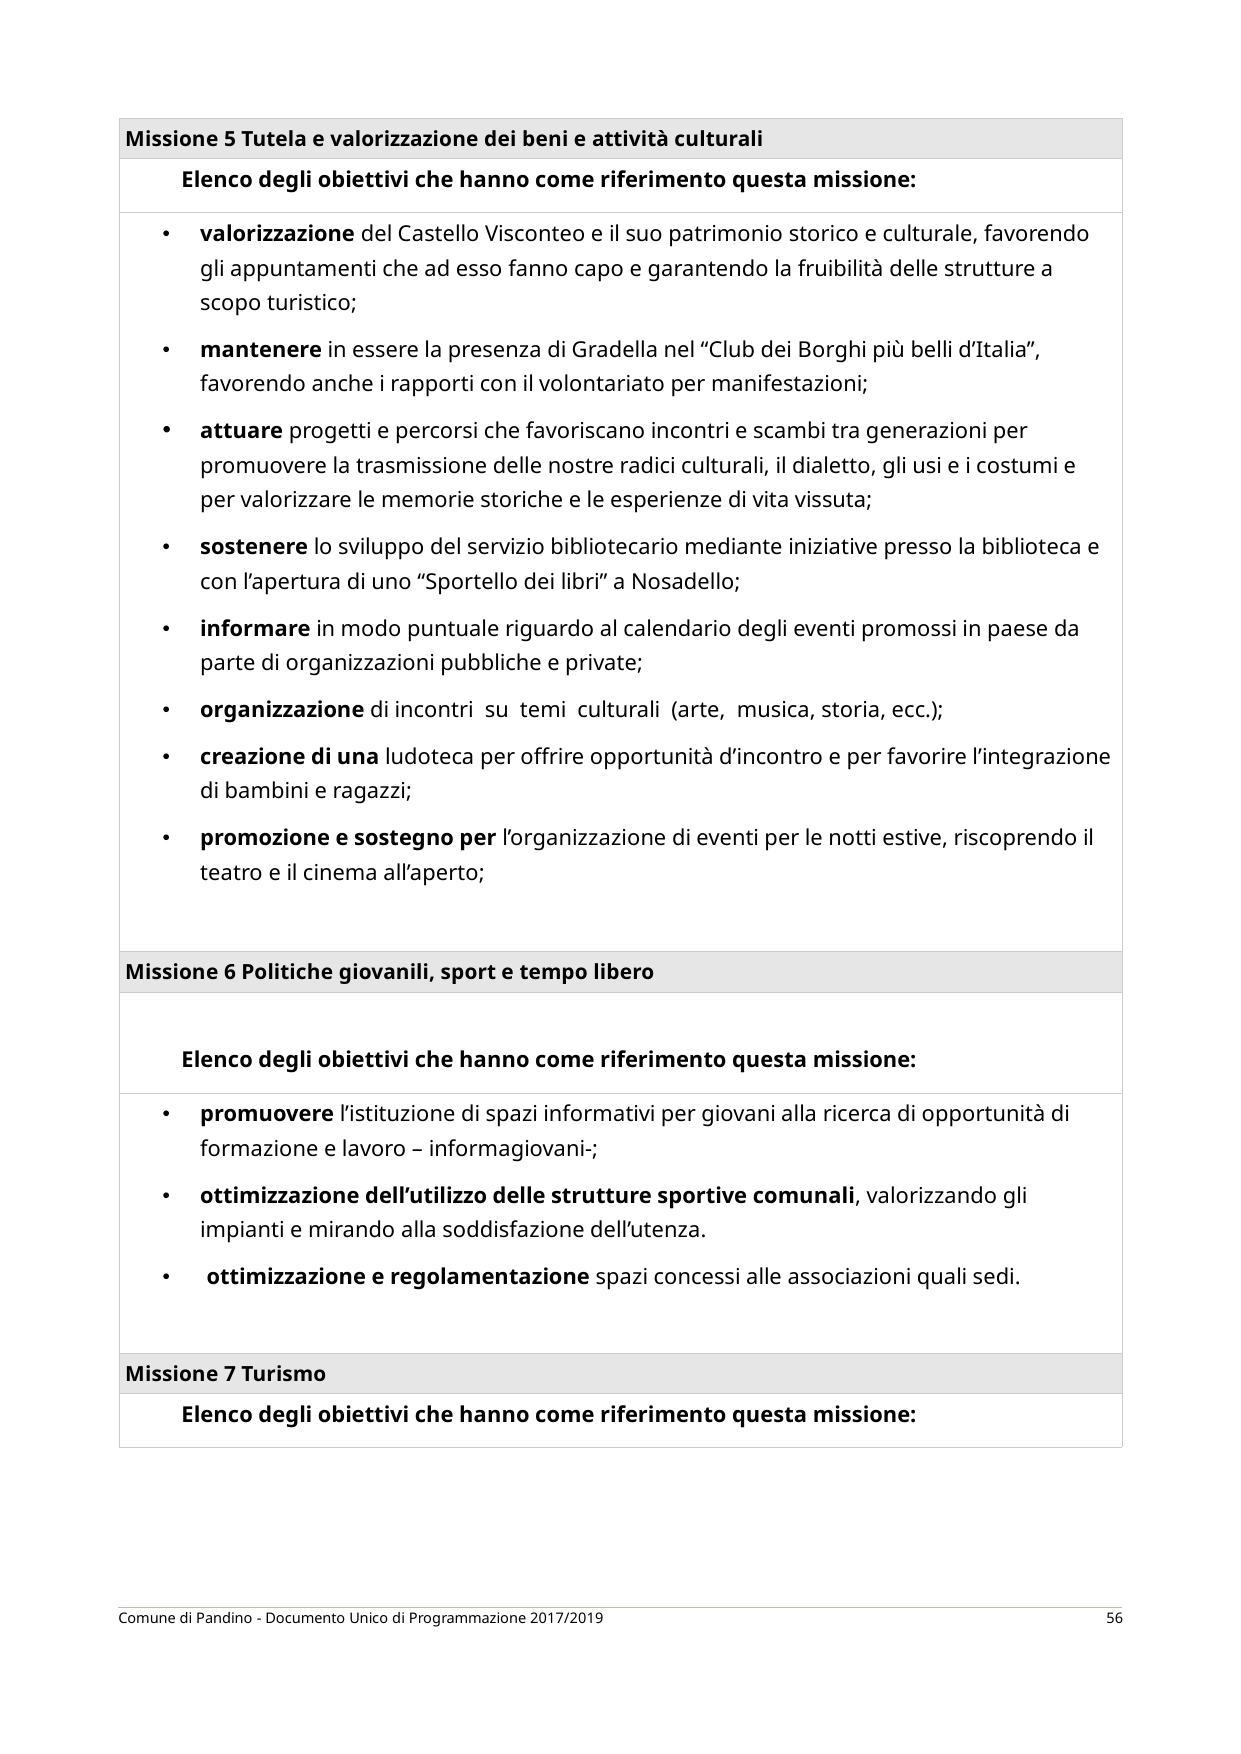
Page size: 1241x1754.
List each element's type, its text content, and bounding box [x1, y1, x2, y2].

table_cell Missione 5 Tutela e valorizzazione dei beni e attività culturali [120, 119, 1122, 158]
table_cell valorizzazione del Castello Visconteo e il suo patrimonio storico e culturale, favorendo gli appuntamenti che ad esso fanno capo e garantendo la fruibilità delle strutture a scopo turistico; mantenere in essere la presenza di Gradella nel “Club dei Borghi più belli d’Italia”, favorendo anche i rapporti con il volontariato per manifestazioni; attuare progetti e percorsi che favoriscano incontri e scambi tra generazioni per promuovere la trasmissione delle nostre radici culturali, il dialetto, gli usi e i costumi e per valorizzare le memorie storiche e le esperienze di vita vissuta; sostenere lo sviluppo del servizio bibliotecario mediante iniziative presso la biblioteca e con l’apertura di uno “Sportello dei libri” a Nosadello; informare in modo puntuale riguardo al calendario degli eventi promossi in paese da parte di organizzazioni pubbliche e private; organizzazione di incontri su temi culturali (arte, musica, storia, ecc.); creazione di una ludoteca per offrire opportunità d’incontro e per favorire l’integrazione di bambini e ragazzi; promozione e sostegno per l’organizzazione di eventi per le notti estive, riscoprendo il teatro e il cinema all’aperto; [120, 213, 1122, 951]
table_cell Missione 7 Turismo [120, 1354, 1122, 1393]
table_cell Elenco degli obiettivi che hanno come riferimento questa missione: [120, 1394, 1122, 1447]
table_cell Elenco degli obiettivi che hanno come riferimento questa missione: [120, 159, 1122, 212]
table_cell Elenco degli obiettivi che hanno come riferimento questa missione: [120, 993, 1122, 1092]
table_cell promuovere l’istituzione di spazi informativi per giovani alla ricerca di opportunità di formazione e lavoro – informagiovani-; ottimizzazione dell’utilizzo delle strutture sportive comunali, valorizzando gli impianti e mirando alla soddisfazione dell’utenza. ottimizzazione e regolamentazione spazi concessi alle associazioni quali sedi. [120, 1094, 1122, 1353]
table_cell Missione 6 Politiche giovanili, sport e tempo libero [120, 952, 1122, 992]
